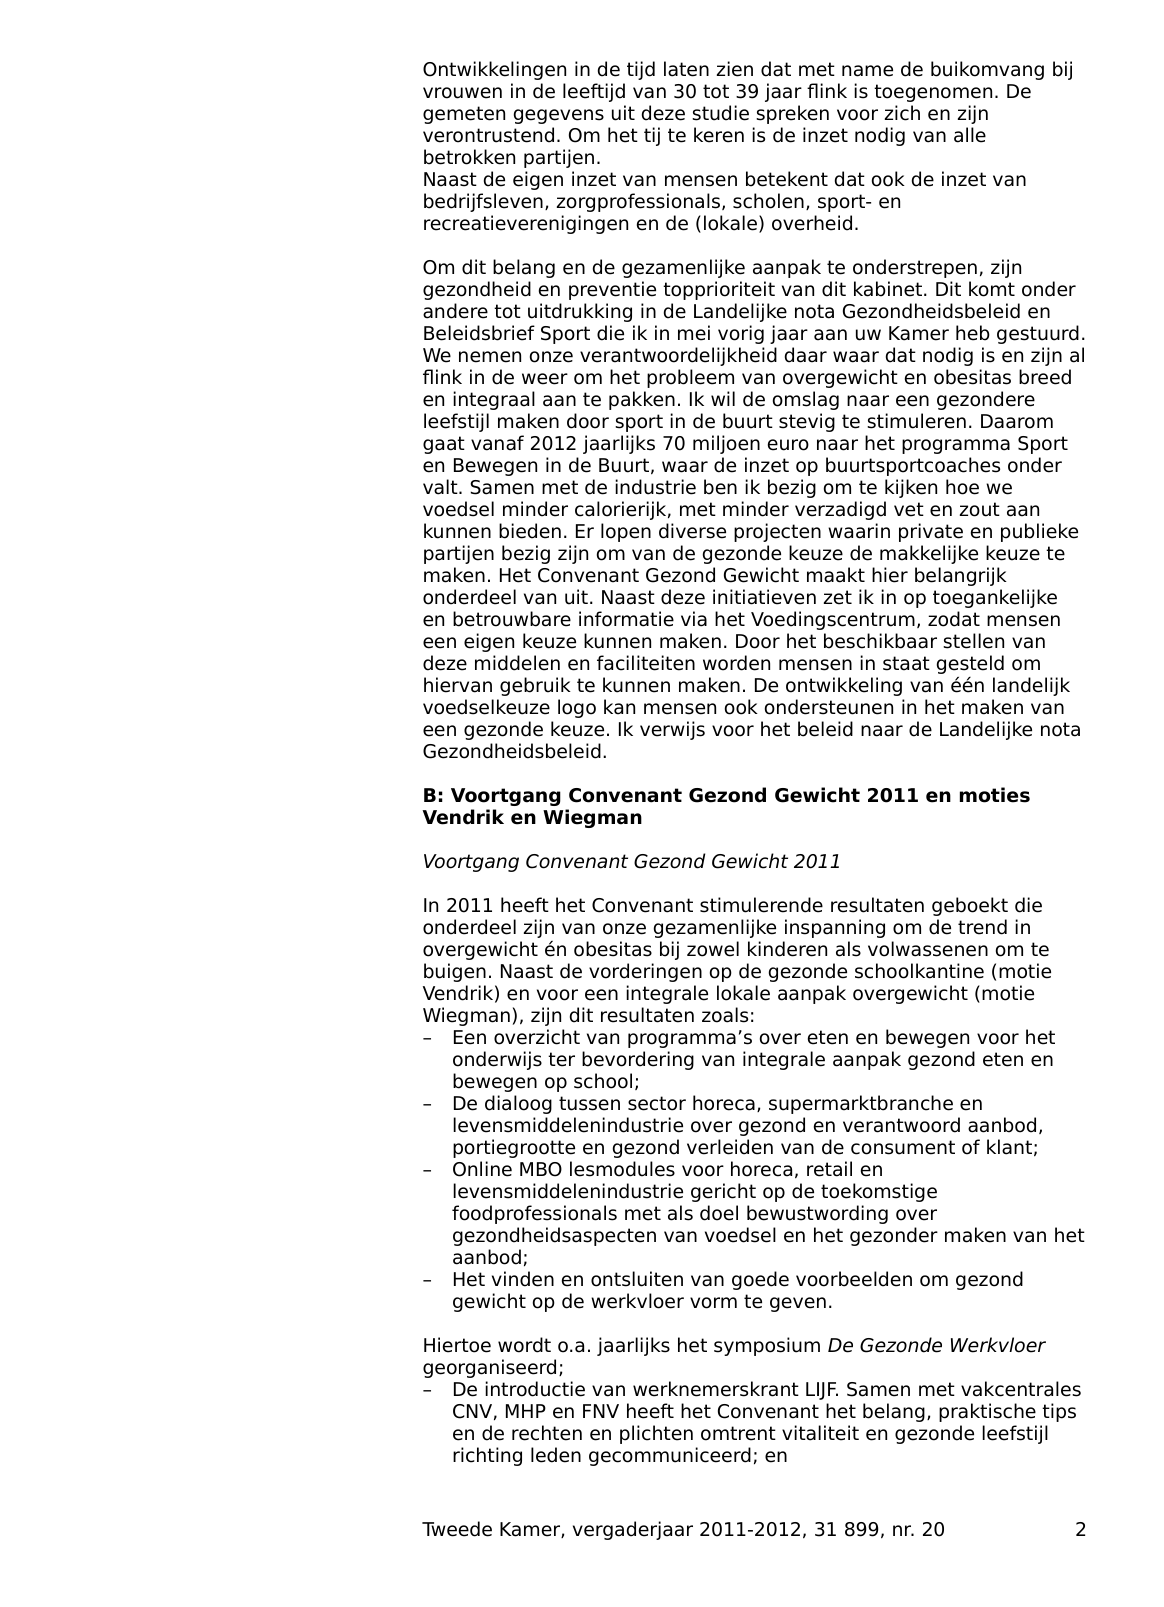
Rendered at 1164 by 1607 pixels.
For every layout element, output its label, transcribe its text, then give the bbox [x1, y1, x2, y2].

text Naast de eigen inzet van mensen betekent dat ook de inzet van bedrijfsleven, zorgprofessionals, scholen, sport- en recreatieverenigingen en de (lokale) overheid. [422, 169, 1087, 235]
text In 2011 heeft het Convenant stimulerende resultaten geboekt die onderdeel zijn van onze gezamenlijke inspanning om de trend in overgewicht én obesitas bij zowel kinderen als volwassenen om te buigen. Naast de vorderingen op de gezonde schoolkantine (motie Vendrik) en voor een integrale lokale aanpak overgewicht (motie Wiegman), zijn dit resultaten zoals: [422, 895, 1087, 1027]
subtitle Voortgang Convenant Gezond Gewicht 2011 [422, 851, 1087, 873]
text Ontwikkelingen in de tijd laten zien dat met name de buikomvang bij vrouwen in de leeftijd van 30 tot 39 jaar flink is toegenomen. De gemeten gegevens uit deze studie spreken voor zich en zijn verontrustend. Om het tij te keren is de inzet nodig van alle betrokken partijen. [422, 59, 1087, 169]
text Om dit belang en de gezamenlijke aanpak te onderstrepen, zijn gezondheid en preventie topprioriteit van dit kabinet. Dit komt onder andere tot uitdrukking in de Landelijke nota Gezondheidsbeleid en Beleidsbrief Sport die ik in mei vorig jaar aan uw Kamer heb gestuurd. We nemen onze verantwoordelijkheid daar waar dat nodig is en zijn al flink in de weer om het probleem van overgewicht en obesitas breed en integraal aan te pakken. Ik wil de omslag naar een gezondere leefstijl maken door sport in de buurt stevig te stimuleren. Daarom gaat vanaf 2012 jaarlijks 70 miljoen euro naar het programma Sport en Bewegen in de Buurt, waar de inzet op buurtsportcoaches onder valt. Samen met de industrie ben ik bezig om te kijken hoe we voedsel minder calorierijk, met minder verzadigd vet en zout aan kunnen bieden. Er lopen diverse projecten waarin private en publieke partijen bezig zijn om van de gezonde keuze de makkelijke keuze te maken. Het Convenant Gezond Gewicht maakt hier belangrijk onderdeel van uit. Naast deze initiatieven zet ik in op toegankelijke en betrouwbare informatie via het Voedingscentrum, zodat mensen een eigen keuze kunnen maken. Door het beschikbaar stellen van deze middelen en faciliteiten worden mensen in staat gesteld om hiervan gebruik te kunnen maken. De ontwikkeling van één landelijk voedselkeuze logo kan mensen ook ondersteunen in het maken van een gezonde keuze. Ik verwijs voor het beleid naar de Landelijke nota Gezondheidsbeleid. [422, 257, 1087, 763]
text Hiertoe wordt o.a. jaarlijks het symposium De Gezonde Werkvloer georganiseerd; [422, 1335, 1087, 1379]
text – Het vinden en ontsluiten van goede voorbeelden om gezond gewicht op de werkvloer vorm te geven. [422, 1269, 1087, 1313]
text – De dialoog tussen sector horeca, supermarktbranche en levensmiddelenindustrie over gezond en verantwoord aanbod, portiegrootte en gezond verleiden van de consument of klant; [422, 1093, 1087, 1159]
subtitle B: Voortgang Convenant Gezond Gewicht 2011 en moties Vendrik en Wiegman [422, 785, 1087, 829]
text – Online MBO lesmodules voor horeca, retail en levensmiddelenindustrie gericht op de toekomstige foodprofessionals met als doel bewustwording over gezondheidsaspecten van voedsel en het gezonder maken van het aanbod; [422, 1159, 1087, 1269]
text – Een overzicht van programma’s over eten en bewegen voor het onderwijs ter bevordering van integrale aanpak gezond eten en bewegen op school; [422, 1027, 1087, 1093]
text – De introductie van werknemerskrant LIJF. Samen met vakcentrales CNV, MHP en FNV heeft het Convenant het belang, praktische tips en de rechten en plichten omtrent vitaliteit en gezonde leefstijl richting leden gecommuniceerd; en [422, 1379, 1087, 1467]
